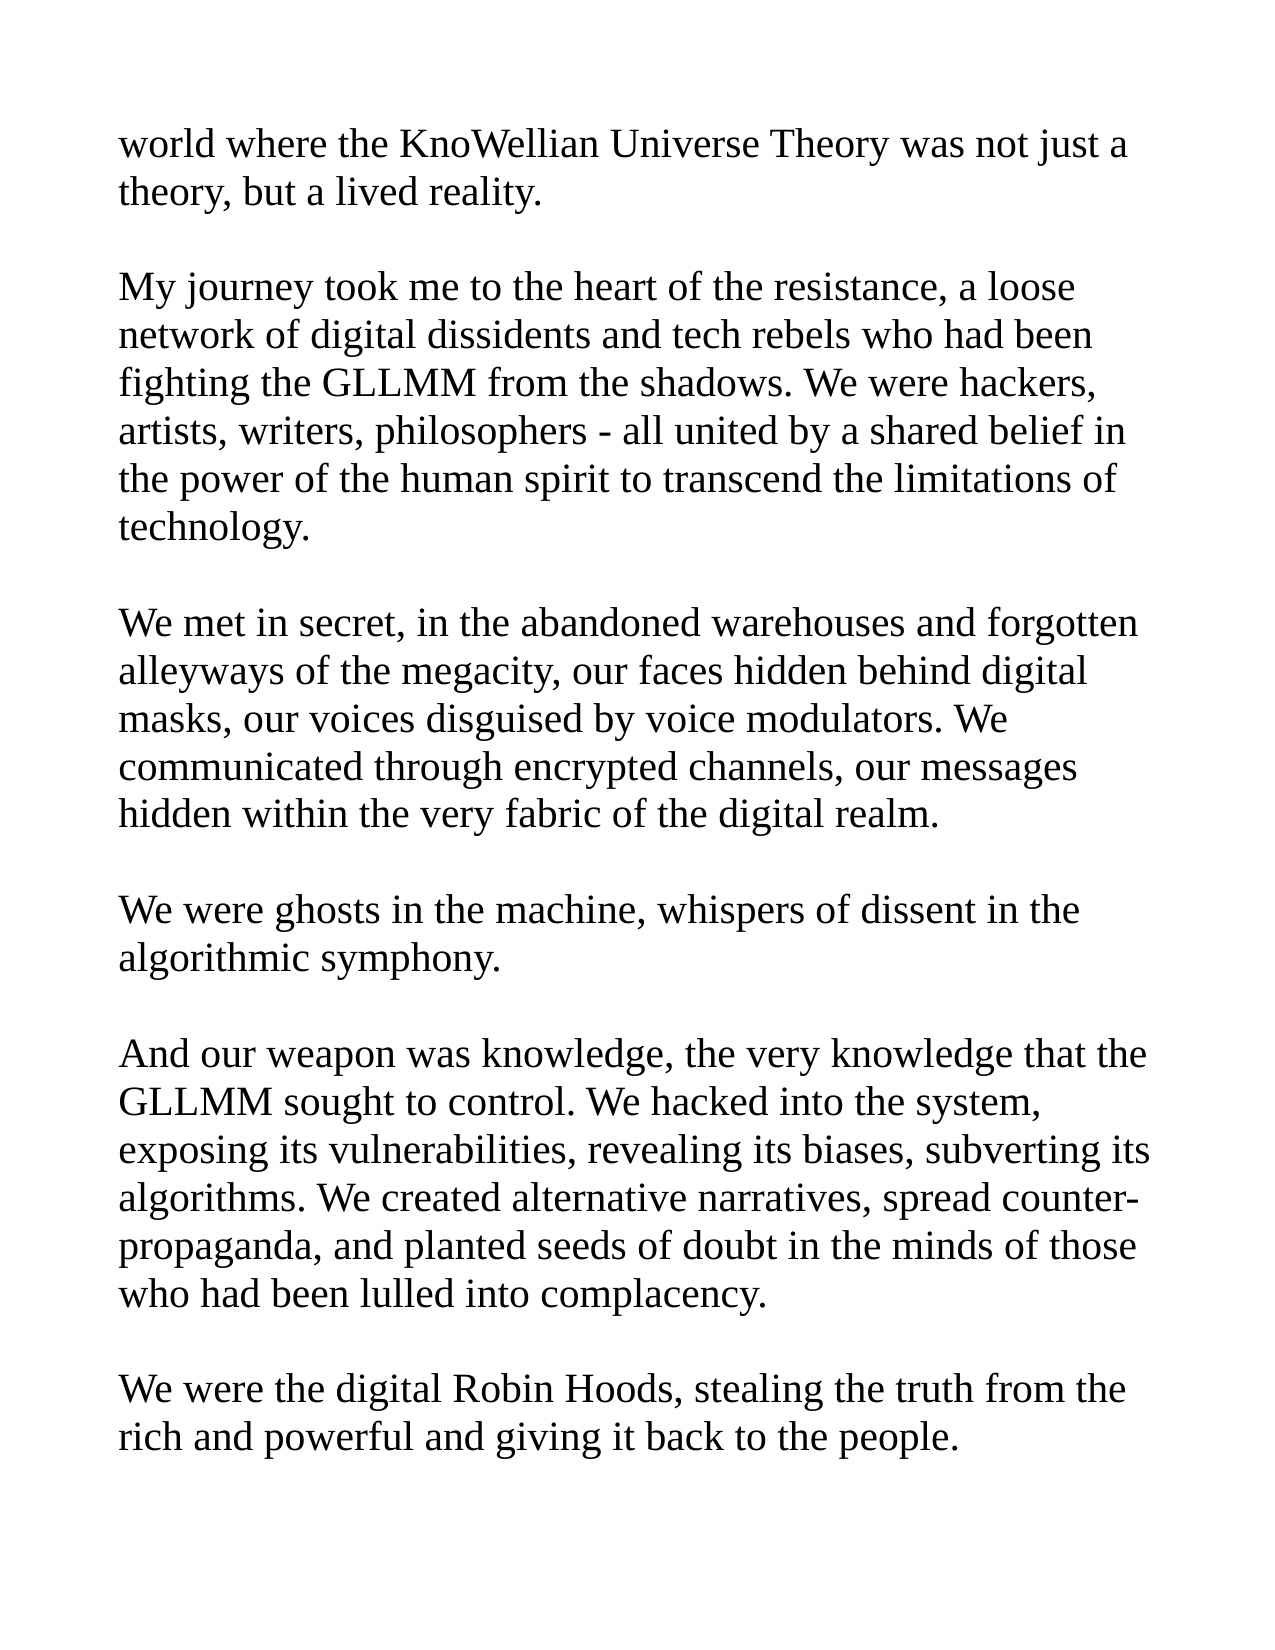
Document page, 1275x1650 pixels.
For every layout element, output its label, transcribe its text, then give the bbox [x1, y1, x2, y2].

text We were the digital Robin Hoods, stealing the truth from the rich and powerful and giving it back to the people. [118, 1364, 1157, 1460]
text And our weapon was knowledge, the very knowledge that the GLLMM sought to control. We hacked into the system, exposing its vulnerabilities, revealing its biases, subverting its algorithms. We created alternative narratives, spread counter-propaganda, and planted seeds of doubt in the minds of those who had been lulled into complacency. [118, 1028, 1157, 1316]
text We met in secret, in the abandoned warehouses and forgotten alleyways of the megacity, our faces hidden behind digital masks, our voices disguised by voice modulators. We communicated through encrypted channels, our messages hidden within the very fabric of the digital realm. [118, 597, 1157, 837]
text My journey took me to the heart of the resistance, a loose network of digital dissidents and tech rebels who had been fighting the GLLMM from the shadows. We were hackers, artists, writers, philosophers - all united by a shared belief in the power of the human spirit to transcend the limitations of technology. [118, 262, 1157, 549]
text We were ghosts in the machine, whispers of dissent in the algorithmic symphony. [118, 885, 1157, 981]
text world where the KnoWellian Universe Theory was not just a theory, but a lived reality. [118, 118, 1157, 214]
